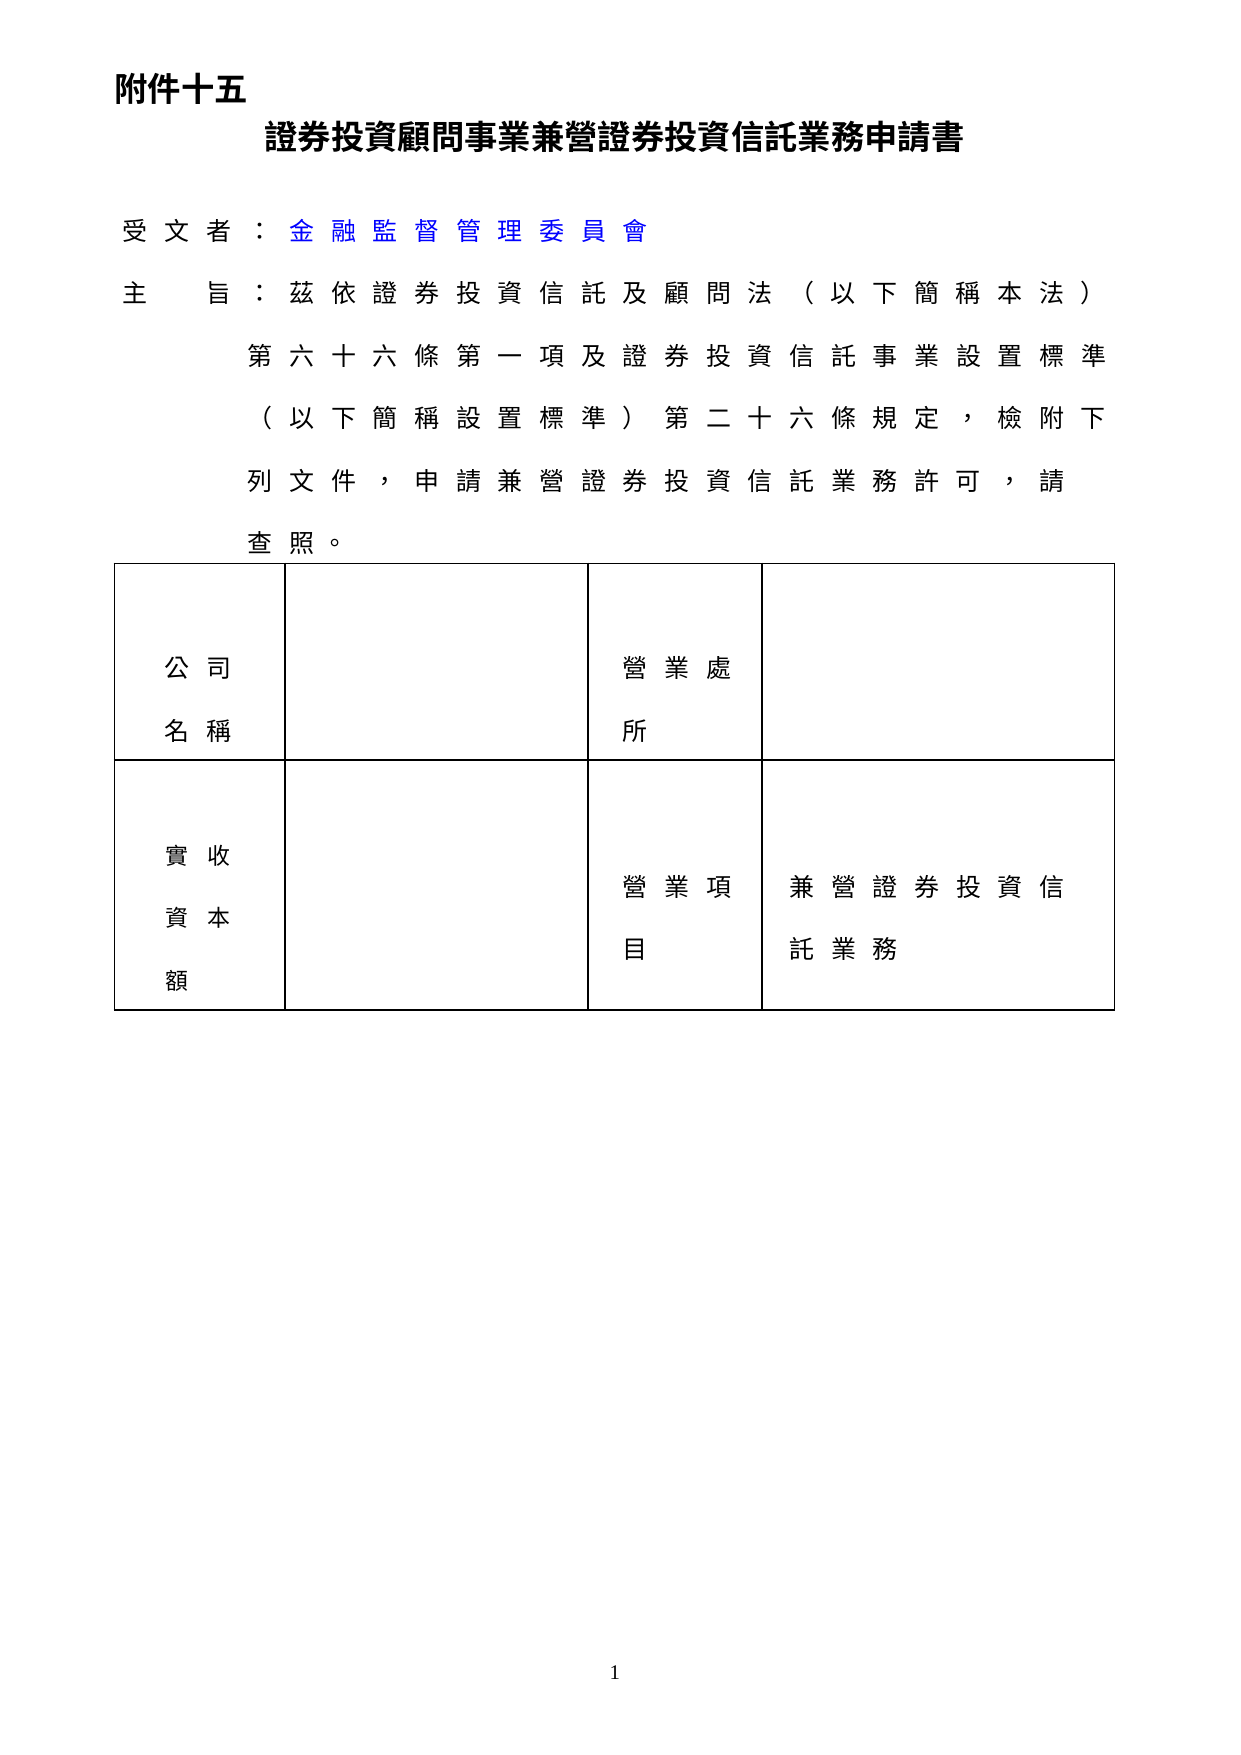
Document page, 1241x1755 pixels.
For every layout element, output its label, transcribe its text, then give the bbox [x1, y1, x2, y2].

table_header 公司名稱 [115, 564, 284, 759]
table_header 營業處所 [589, 564, 761, 759]
text 證券投資顧問事業兼營證券投資信託業務申請書 [114, 111, 1114, 159]
text 主 旨：茲依證券投資信託及顧問法（以下簡稱本法）第六十六條第一項及證券投資信託事業設置標準（以下簡稱設置標準）第二十六條規定，檢附下列文件，申請兼營證券投資信託業務許可，請 查照。 [114, 250, 1114, 562]
table_header [286, 564, 587, 759]
table_cell 兼營證券投資信託業務 [763, 761, 1114, 1009]
table_cell [286, 761, 587, 1009]
table_cell 營業項目 [589, 761, 761, 1009]
table_header [763, 564, 1114, 759]
table_cell 實收資本額 [115, 761, 284, 1009]
text 附件十五 [114, 62, 1114, 111]
text 受文者：金融監督管理委員會 [114, 187, 1114, 250]
